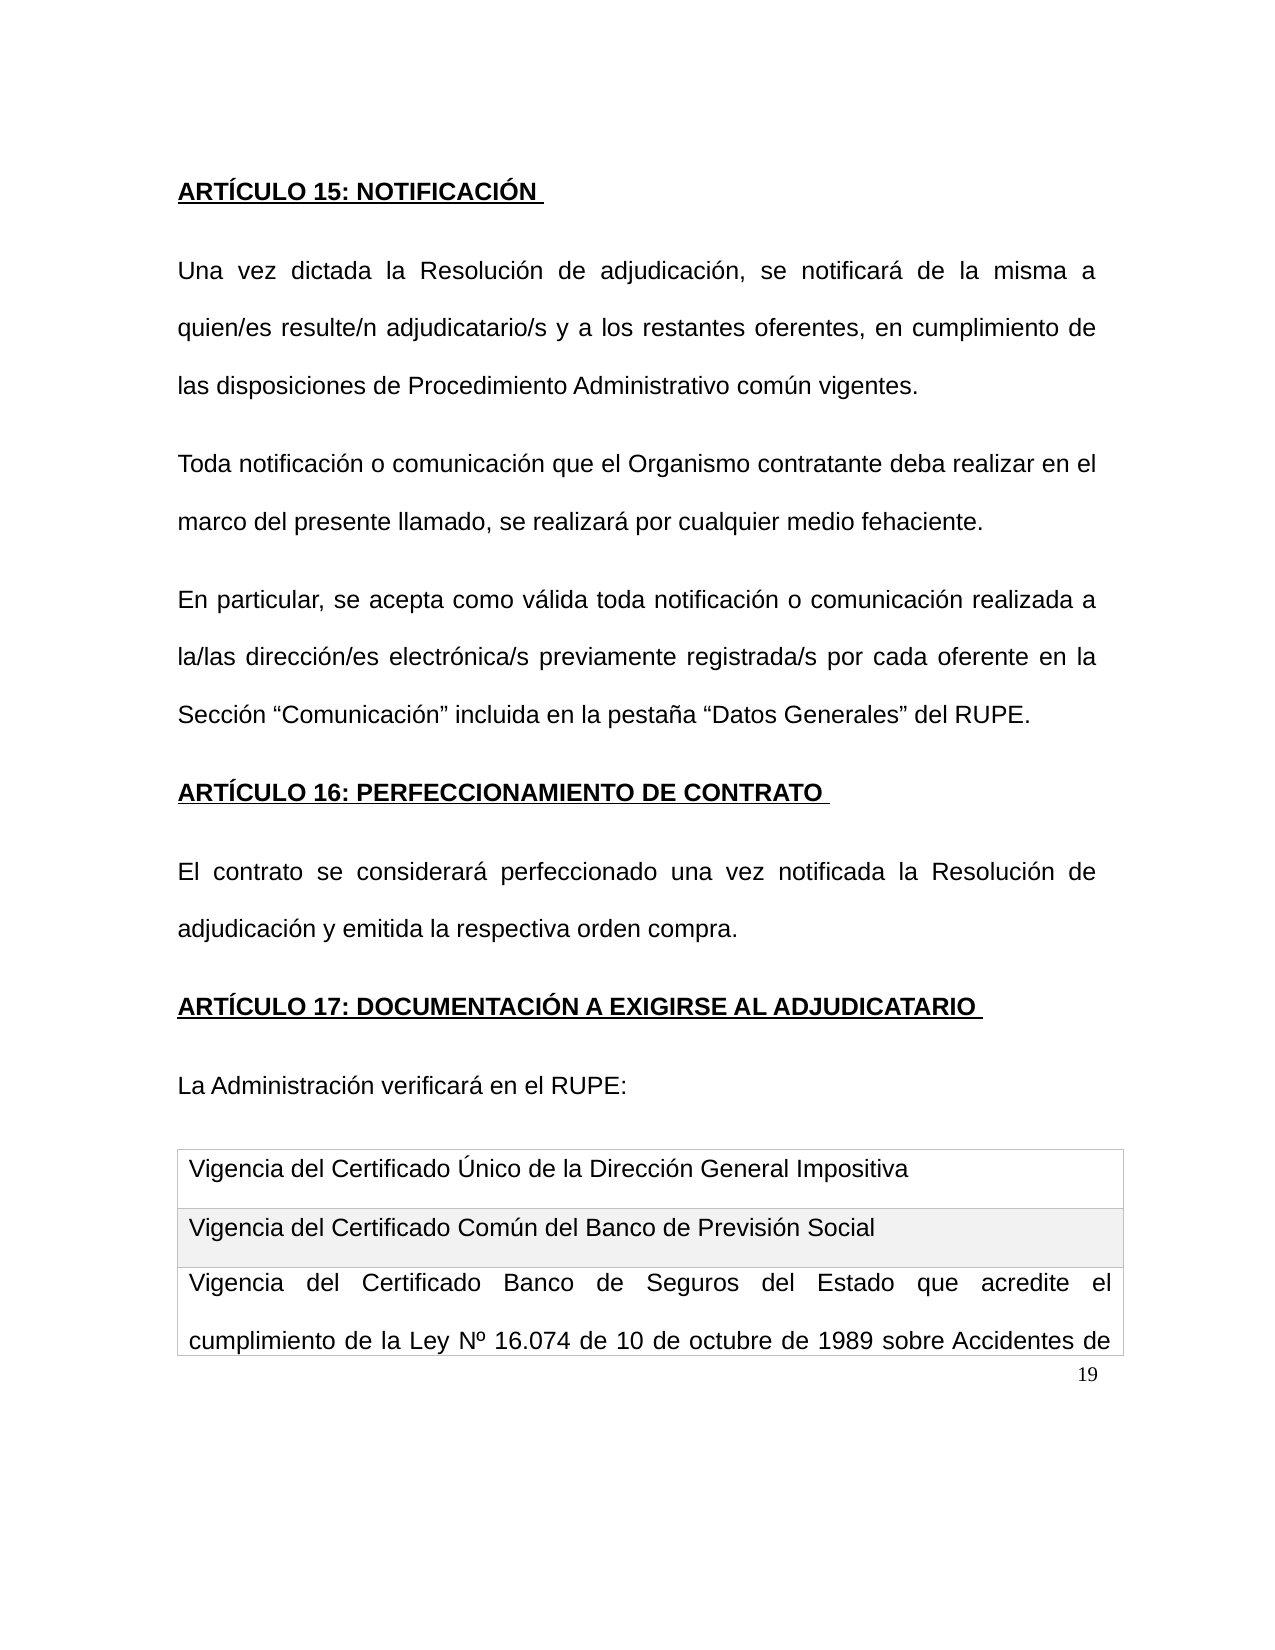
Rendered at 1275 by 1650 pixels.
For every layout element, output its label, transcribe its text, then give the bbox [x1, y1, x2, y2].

subtitle ARTÍCULO 15: NOTIFICACIÓN [177, 177, 1098, 206]
table_cell Vigencia del Certificado Banco de Seguros del Estado que acredite el cumplimiento de la Ley Nº 16.074 de 10 de octubre de 1989 sobre Accidentes de [178, 1268, 1123, 1354]
table_cell Vigencia del Certificado Común del Banco de Previsión Social [178, 1209, 1123, 1267]
table_header Vigencia del Certificado Único de la Dirección General Impositiva [178, 1150, 1123, 1208]
text La Administración verificará en el RUPE: [177, 1071, 1098, 1099]
subtitle ARTÍCULO 17: DOCUMENTACIÓN A EXIGIRSE AL ADJUDICATARIO [177, 992, 1098, 1021]
text En particular, se acepta como válida toda notificación o comunicación realizada a la/las dirección/es electrónica/s previamente registrada/s por cada oferente en la Sección “Comunicación” incluida en la pestaña “Datos Generales” del RUPE. [177, 585, 1098, 729]
text El contrato se considerará perfeccionado una vez notificada la Resolución de adjudicación y emitida la respectiva orden compra. [177, 857, 1098, 943]
subtitle ARTÍCULO 16: PERFECCIONAMIENTO DE CONTRATO [177, 778, 1098, 807]
text Toda notificación o comunicación que el Organismo contratante deba realizar en el marco del presente llamado, se realizará por cualquier medio fehaciente. [177, 449, 1098, 535]
text Una vez dictada la Resolución de adjudicación, se notificará de la misma a quien/es resulte/n adjudicatario/s y a los restantes oferentes, en cumplimiento de las disposiciones de Procedimiento Administrativo común vigentes. [177, 256, 1098, 399]
